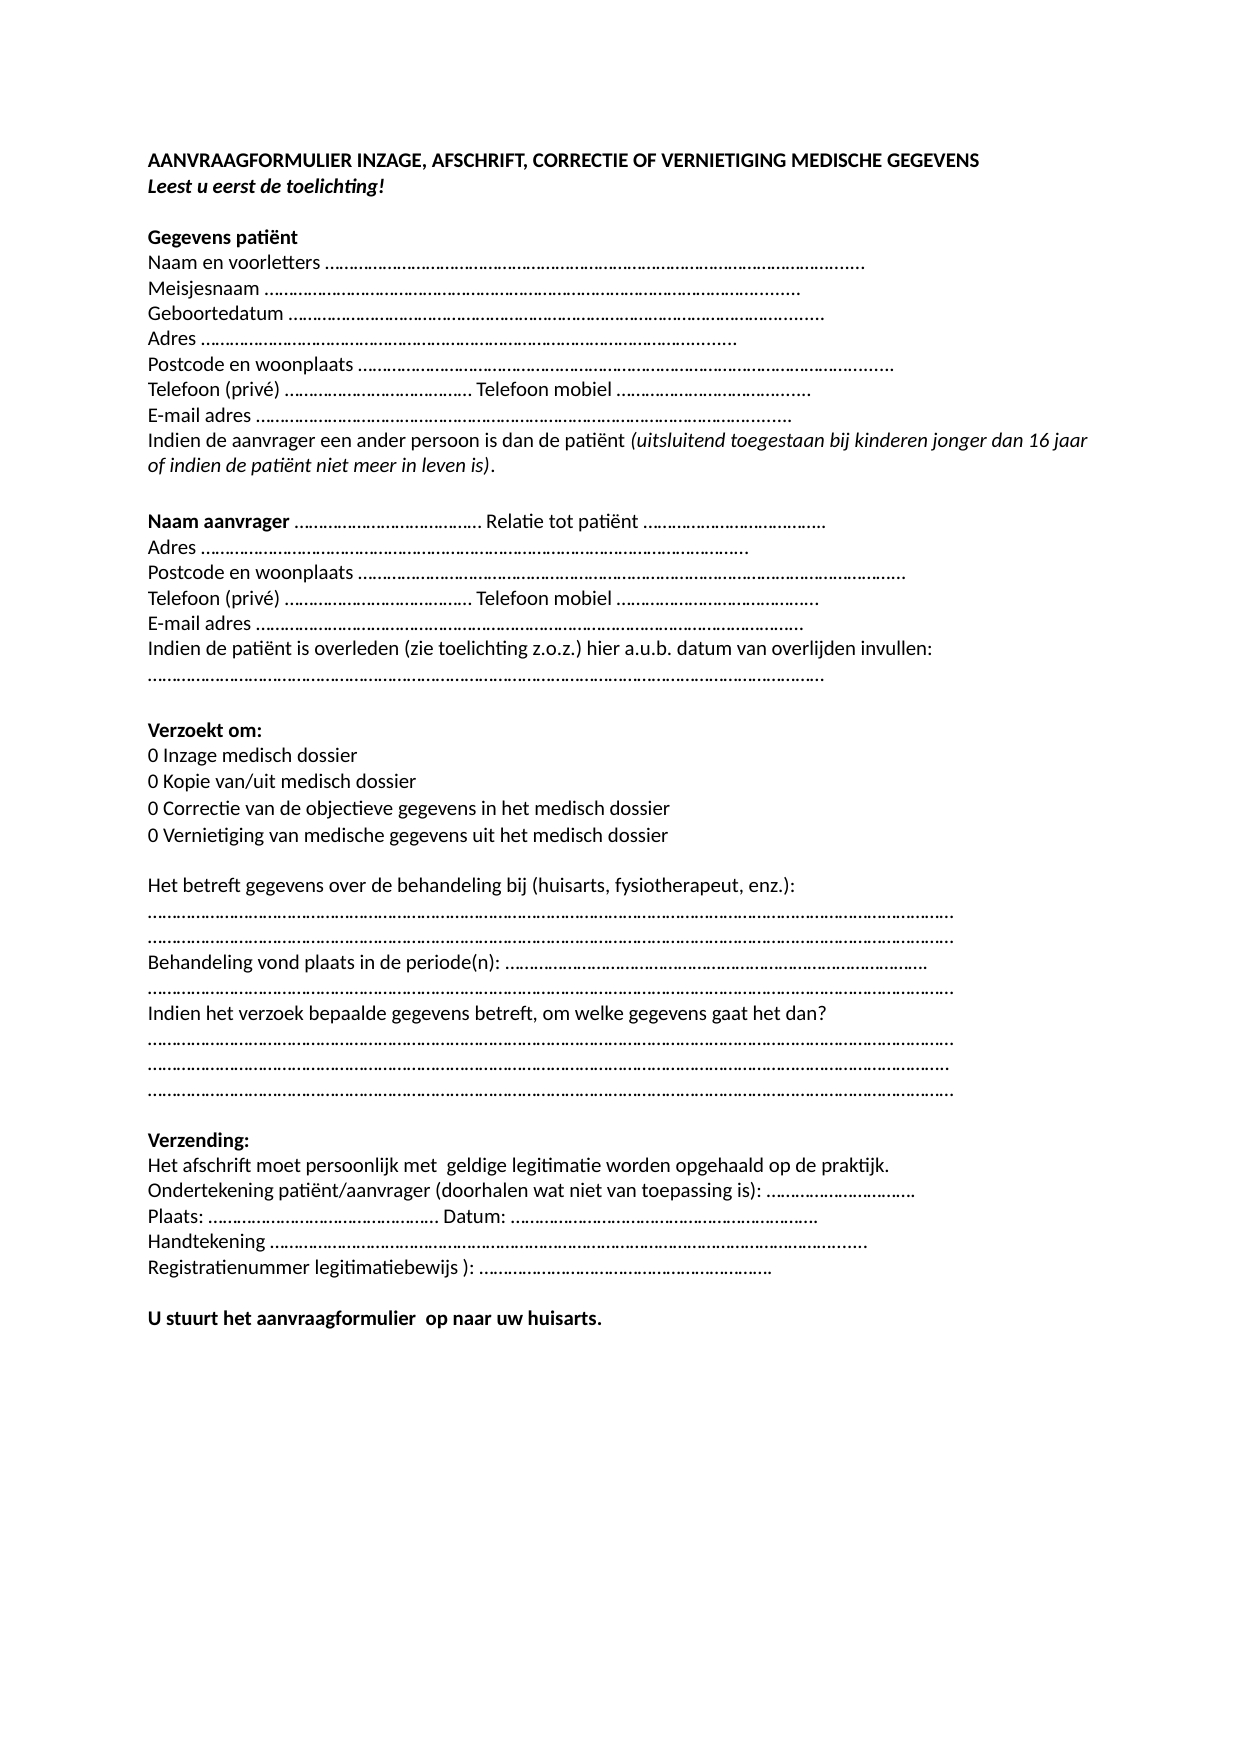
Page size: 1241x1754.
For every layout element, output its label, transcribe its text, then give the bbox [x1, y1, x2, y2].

text Verzending: [148, 1127, 1093, 1152]
text Plaats: ………………………………………… Datum: ………………………………………………………. [148, 1203, 1093, 1228]
text E-mail adres …………………………………………………………………………………………......... [148, 402, 1093, 427]
text Naam en voorletters ……………………………………………………………………………………………....... [148, 249, 1093, 275]
text Adres …………………………………………………………………………………………………... [148, 534, 1093, 559]
text Adres …………………………………………………………………………………………......... [148, 326, 1093, 351]
text 0 Inzage medisch dossier [148, 742, 1093, 768]
text Het afschrift moet persoonlijk met geldige legitimatie worden opgehaald op de praktijk. [148, 1152, 1093, 1178]
text Verzoekt om: [148, 717, 1093, 742]
text …………………………………………………………………………………………………………………………………………………… [148, 923, 1093, 949]
text Indien het verzoek bepaalde gegevens betreft, om welke gegevens gaat het dan? [148, 1000, 1093, 1025]
text …………………………………………………………………………………………………………………………………………………… [148, 1076, 1093, 1101]
text Postcode en woonplaats …………………………………………………………………………………………………... [148, 559, 1093, 585]
text 0 Vernietiging van medische gegevens uit het medisch dossier [148, 822, 1093, 847]
text …………………………………………………………………………………………………………………………………………………… [148, 1025, 1093, 1051]
text Registratienummer legitimatiebewijs ): ……………………………………………………. [148, 1254, 1093, 1279]
text U stuurt het aanvraagformulier op naar uw huisarts. [148, 1305, 1093, 1330]
text Ondertekening patiënt/aanvrager (doorhalen wat niet van toepassing is): …………………………. [148, 1178, 1093, 1203]
text …………………………………………………………………………………………………………………………………………………… [148, 974, 1093, 1000]
text Postcode en woonplaats …………………………………………………………………………………………......... [148, 351, 1093, 376]
text Handtekening ………………………………………………………………………………………………………....... [148, 1228, 1093, 1254]
text Naam aanvrager ………………………………… Relatie tot patiënt ……………………………….. [148, 508, 1093, 534]
text Telefoon (privé) ………………………………… Telefoon mobiel …………………………………... [148, 585, 1093, 610]
text Indien de patiënt is overleden (zie toelichting z.o.z.) hier a.u.b. datum van overlijden invullen: …………………………………………………………………………………………………………………………… [148, 636, 1093, 686]
text Het betreft gegevens over de behandeling bij (huisarts, fysiotherapeut, enz.): …………………………………………………………………………………………………………………………………………………… [148, 873, 1093, 923]
text AANVRAAGFORMULIER INZAGE, AFSCHRIFT, CORRECTIE OF VERNIETIGING MEDISCHE GEGEVENS [148, 148, 1093, 173]
text Behandeling vond plaats in de periode(n): ……………………………………………………………………………. [148, 949, 1093, 974]
text Telefoon (privé) ………………………………… Telefoon mobiel ……………………………....... [148, 376, 1093, 402]
text 0 Kopie van/uit medisch dossier [148, 768, 1093, 793]
text Indien de aanvrager een ander persoon is dan de patiënt (uitsluitend toegestaan bij kinderen jonger dan 16 jaar of indien de patiënt niet meer in leven is). [148, 427, 1093, 478]
text Meisjesnaam …………………………………………………………………………………………......... [148, 275, 1093, 300]
text Geboortedatum …………………………………………………………………………………………......... [148, 300, 1093, 326]
text Gegevens patiënt [148, 224, 1093, 249]
text Leest u eerst de toelichting! [148, 173, 1093, 198]
text 0 Correctie van de objectieve gegevens in het medisch dossier [148, 795, 1093, 820]
text E-mail adres …………………………………………………………………………………………………... [148, 610, 1093, 636]
text ………………………………………………………………………………………………………………………………………………….. [148, 1051, 1093, 1076]
